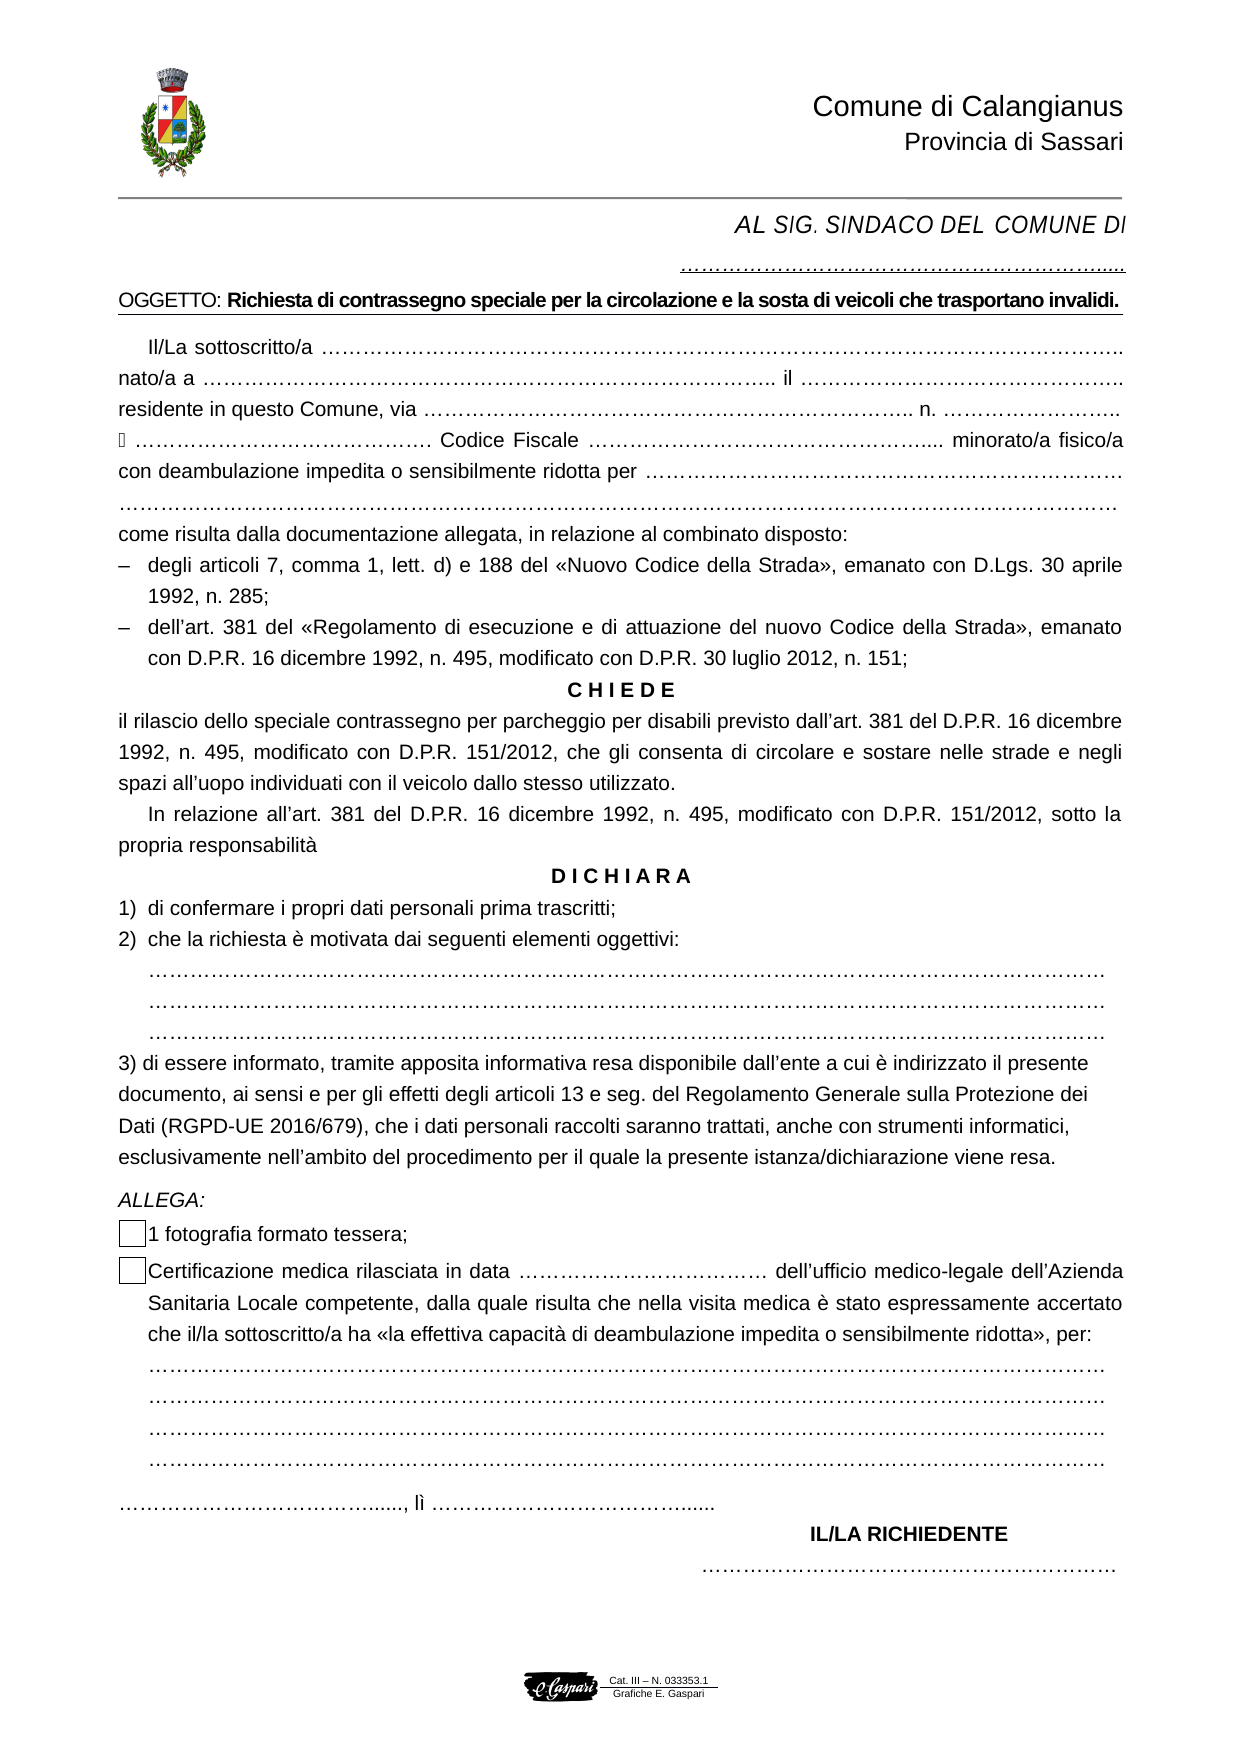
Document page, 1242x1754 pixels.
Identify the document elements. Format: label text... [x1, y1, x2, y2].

text 2) che la richiesta è motivata dai seguenti elementi oggettivi: [118, 927, 1123, 951]
text D I C H I A R A [118, 864, 1123, 888]
text ………………………………......, lì ………………………………...... [118, 1490, 1123, 1514]
picture [523, 1671, 598, 1702]
text come risulta dalla documentazione allegata, in relazione al combinato disposto: [118, 522, 1123, 546]
text 1) di confermare i propri dati personali prima trascritti; [118, 895, 1123, 919]
text Provincia di Sassari [224, 127, 1123, 156]
text Il/La sottoscritto/a …………………………………………………………………………………………………….. nato/a a ……………………………………………………………………….. il ……………………………………….. residente in questo Comune, via …………………………………………………………….. n. …………………….. [118, 335, 1123, 421]
text ……………………………………………………..... [602, 251, 1126, 275]
text In relazione all’art. 381 del D.P.R. 16 dicembre 1992, n. 495, modificato con D.P.R. 151/2012, sotto la propria responsabilità [118, 802, 1123, 857]
text C H I E D E [118, 677, 1123, 701]
text OGGETTO: Richiesta di contrassegno speciale per la circolazione e la sosta di veicoli che trasportano invalidi. [118, 288, 1123, 314]
text  ……………………………………. Codice Fiscale ………………………………………….... minorato/a fisico/a con deambulazione impedita o sensibilmente ridotta per …………………………………………………………… ……………………………………………………………………………………………………………………………… [118, 428, 1123, 514]
text AL SIG. SINDACO DEL COMUNE DI [561, 210, 1126, 239]
text 3) di essere informato, tramite apposita informativa resa disponibile dall’ente a cui è indirizzato il presente documento, ai sensi e per gli effetti degli articoli 13 e seg. del Regolamento Generale sulla Protezione dei Dati (RGPD-UE 2016/679), che i dati personali raccolti saranno trattati, anche con strumenti informatici, esclusivamente nell’ambito del procedimento per il quale la presente istanza/dichiarazione viene resa. [118, 1051, 1123, 1168]
picture [122, 58, 224, 189]
text – degli articoli 7, comma 1, lett. d) e 188 del «Nuovo Codice della Strada», emanato con D.Lgs. 30 aprile 1992, n. 285; [118, 553, 1123, 608]
text 1 fotografia formato tessera; [118, 1219, 1123, 1247]
text il rilascio dello speciale contrassegno per parcheggio per disabili previsto dall’art. 381 del D.P.R. 16 dicembre 1992, n. 495, modificato con D.P.R. 151/2012, che gli consenta di circolare e sostare nelle strade e negli spazi all’uopo individuati con il veicolo dallo stesso utilizzato. [118, 708, 1123, 795]
text Comune di Calangianus [224, 89, 1123, 122]
text ALLEGA: [118, 1188, 1123, 1212]
text – dell’art. 381 del «Regolamento di esecuzione e di attuazione del nuovo Codice della Strada», emanato con D.P.R. 16 dicembre 1992, n. 495, modificato con D.P.R. 30 luglio 2012, n. 151; [118, 615, 1123, 670]
text ………………………………………………………………………………………………………………………… [148, 1020, 1123, 1044]
text IL/LA RICHIEDENTE [694, 1521, 1123, 1545]
text ………………………………………………………………………………………………………………………… ………………………………………………………………………………………………………………………… ………………………………………………………………………………………………………………………… ………………………………………………………………………………………………………………………… [148, 1353, 1123, 1471]
text ………………………………………………………………………………………………………………………… [148, 989, 1123, 1013]
text ………………………………………………………………………………………………………………………… [148, 958, 1123, 982]
text Certificazione medica rilasciata in data ……………………………… dell’ufficio medico-legale dell’Azienda Sanitaria Locale competente, dalla quale risulta che nella visita medica è stato espressamente accertato che il/la sottoscritto/a ha «la effettiva capacità di deambulazione impedita o sensibilmente ridotta», per: [118, 1256, 1123, 1346]
text …………………………………………………… [694, 1553, 1123, 1577]
